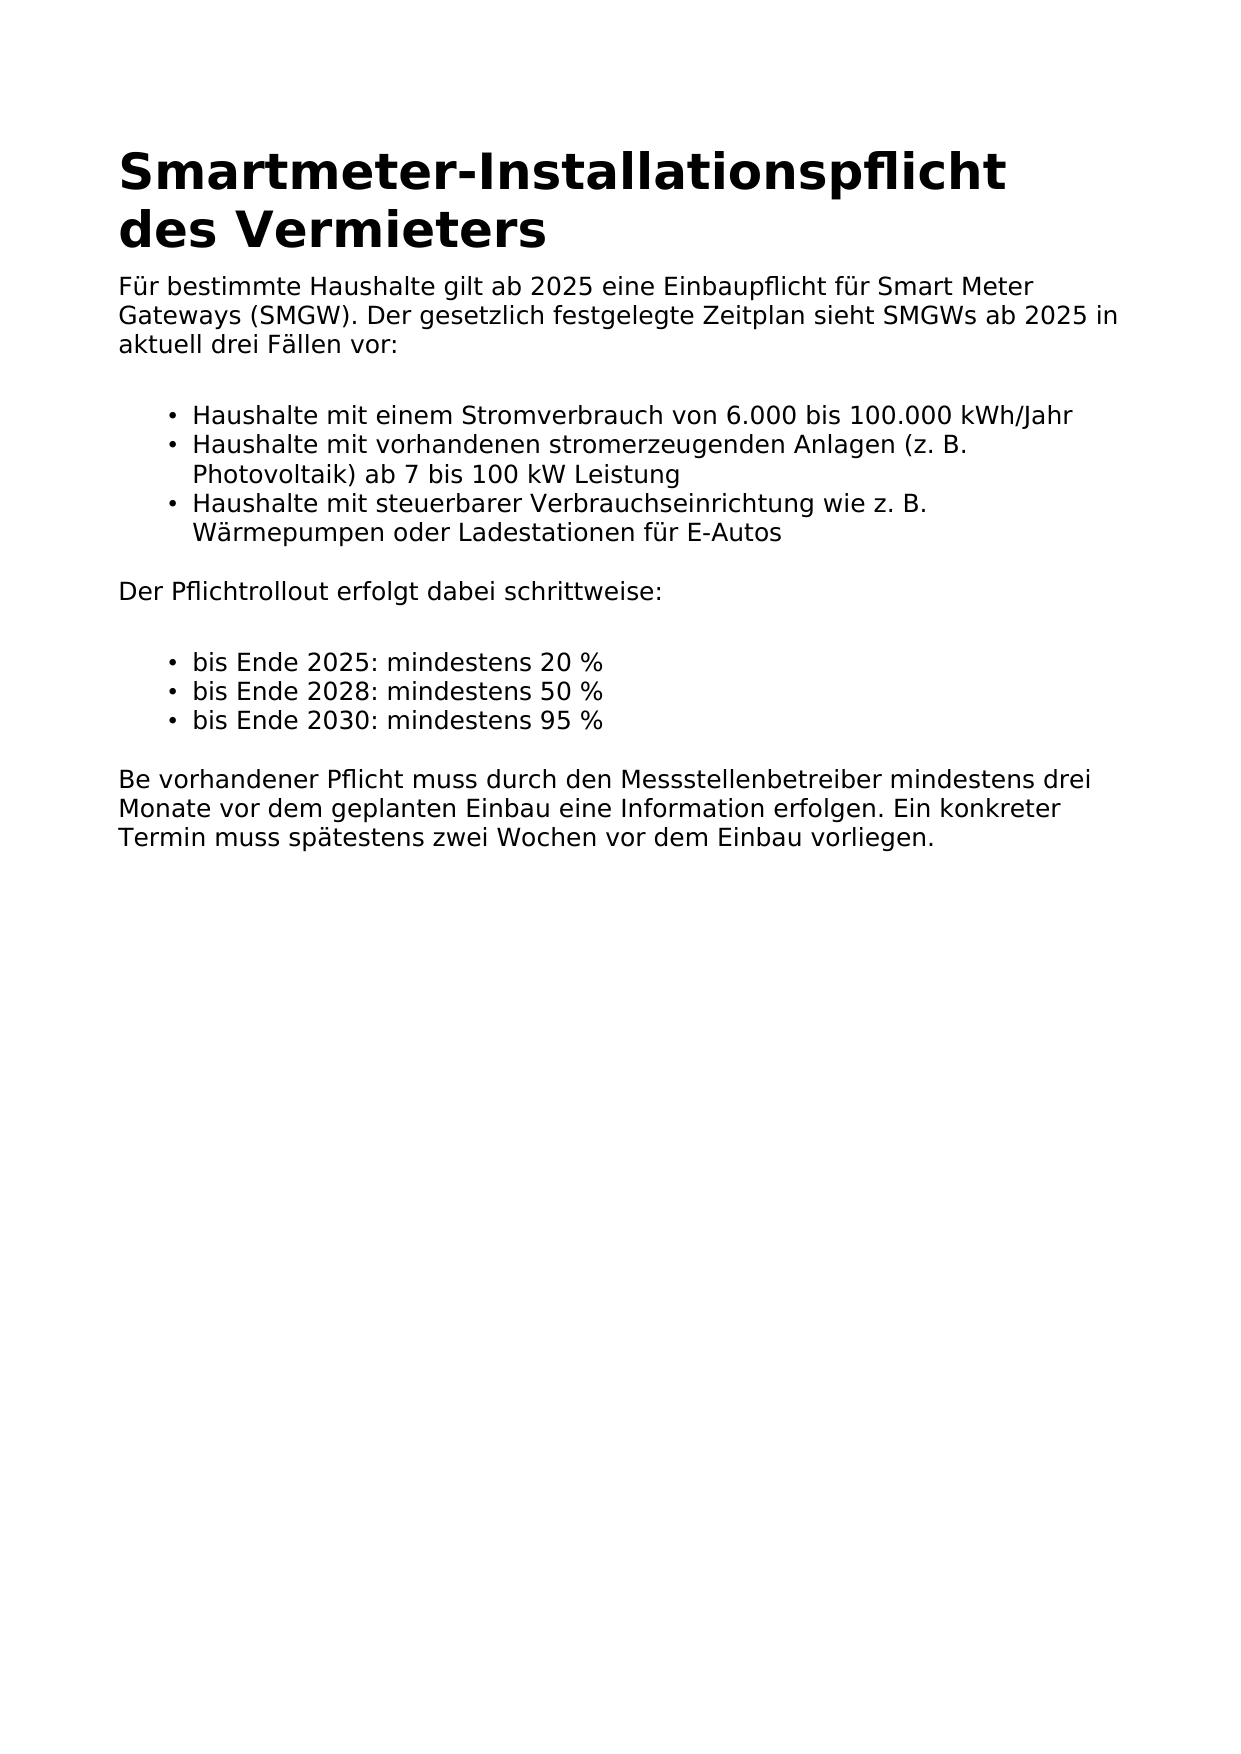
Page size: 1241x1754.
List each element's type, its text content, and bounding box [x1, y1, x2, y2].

text Für bestimmte Haushalte gilt ab 2025 eine Einbaupflicht für Smart Meter Gateways (SMGW). Der gesetzlich festgelegte Zeitplan sieht SMGWs ab 2025 in aktuell drei Fällen vor: [118, 272, 1122, 359]
text Der Pflichtrollout erfolgt dabei schrittweise: [118, 577, 1122, 606]
subtitle Smartmeter-Installationspflicht des Vermieters [118, 143, 1122, 259]
list bis Ende 2030: mindestens 95 % [177, 706, 1122, 736]
list Haushalte mit einem Stromverbrauch von 6.000 bis 100.000 kWh/Jahr [177, 402, 1122, 431]
list bis Ende 2028: mindestens 50 % [177, 677, 1122, 706]
list bis Ende 2025: mindestens 20 % [177, 648, 1122, 677]
text Be vorhandener Pflicht muss durch den Messstellenbetreiber mindestens drei Monate vor dem geplanten Einbau eine Information erfolgen. Ein konkreter Termin muss spätestens zwei Wochen vor dem Einbau vorliegen. [118, 765, 1122, 852]
list Haushalte mit vorhandenen stromerzeugenden Anlagen (z. B. Photovoltaik) ab 7 bis 100 kW Leistung [177, 431, 1122, 489]
list Haushalte mit steuerbarer Verbrauchseinrichtung wie z. B. Wärmepumpen oder Ladestationen für E-Autos [177, 489, 1122, 547]
